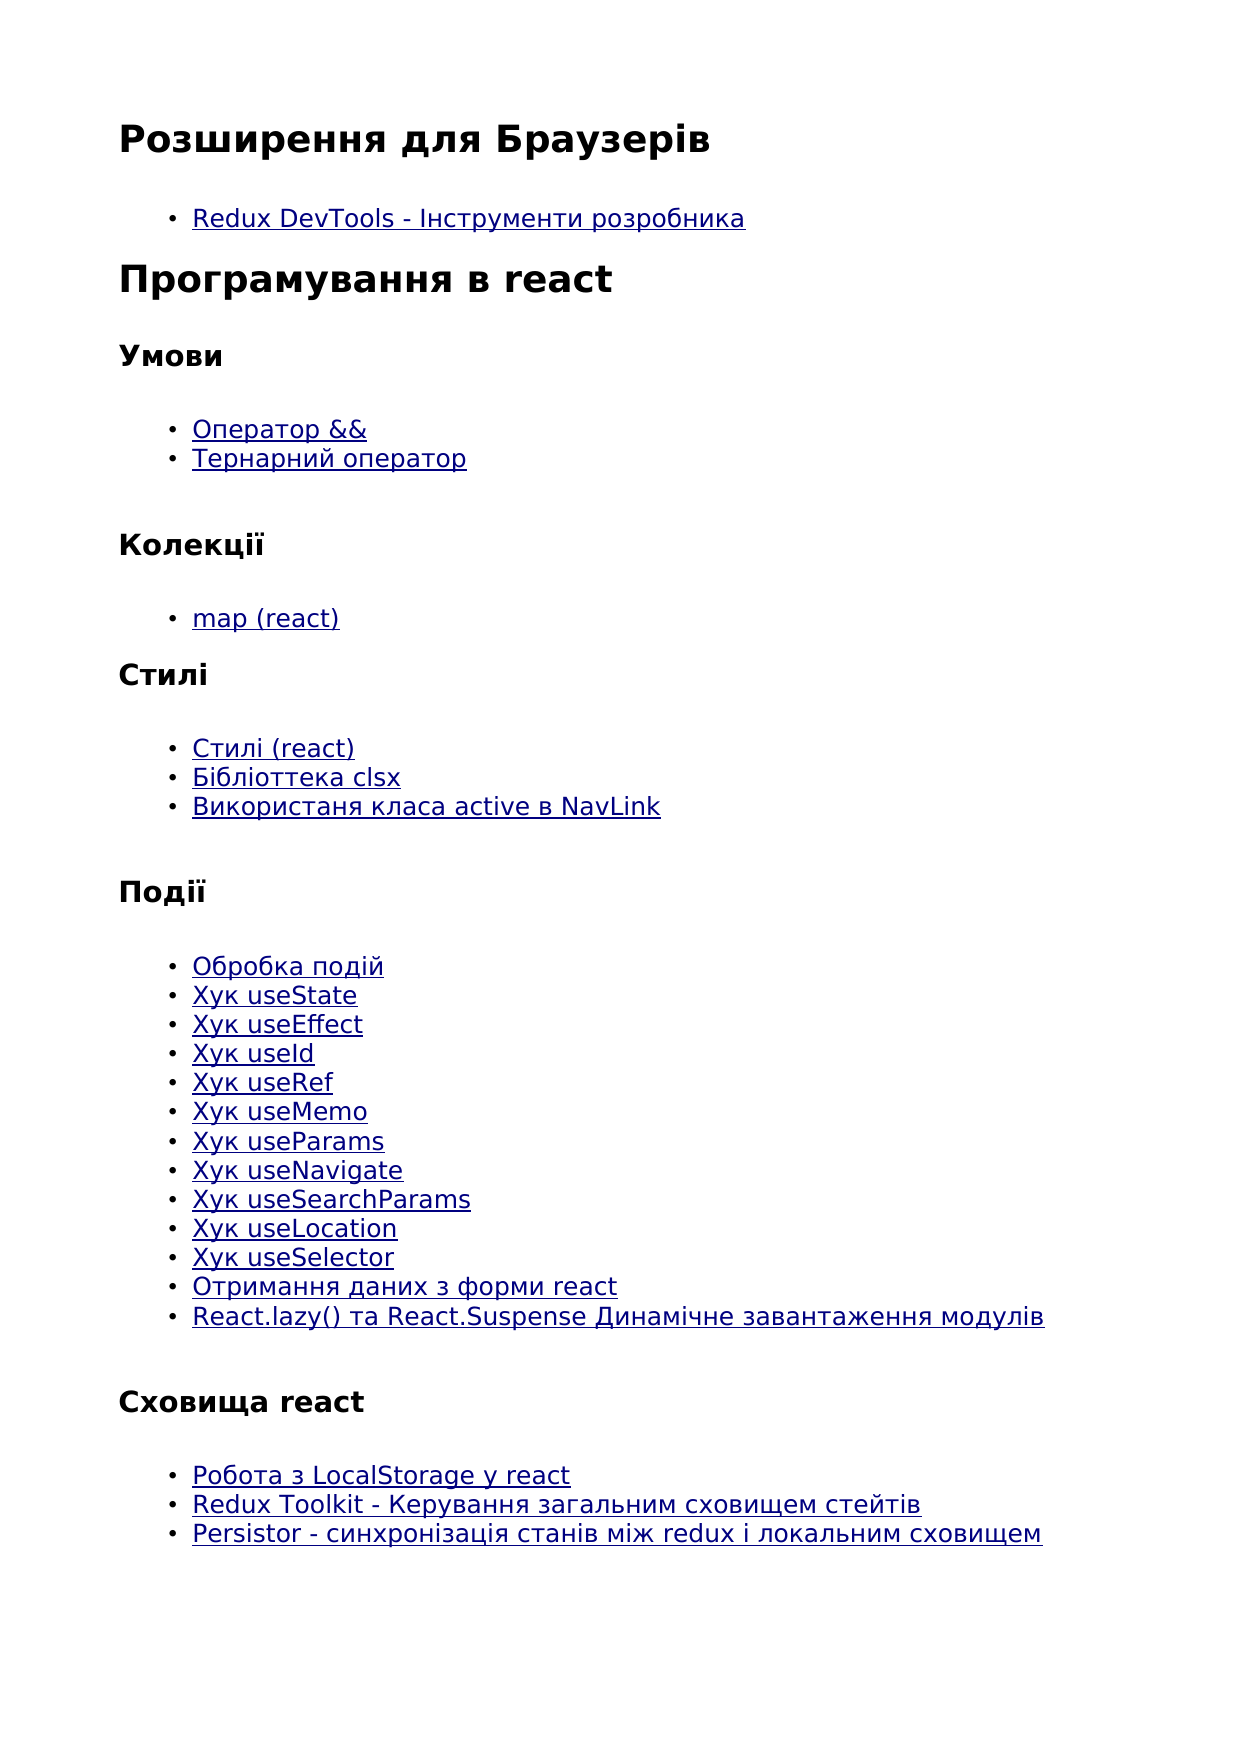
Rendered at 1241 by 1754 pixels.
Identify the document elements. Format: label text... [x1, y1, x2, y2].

list Оператор && [177, 415, 1122, 444]
list Хук useParams [177, 1127, 1122, 1156]
list Хук useEffect [177, 1010, 1122, 1039]
list Redux Toolkit - Керування загальним сховищем стейтів [177, 1491, 1122, 1520]
list Отримання даних з форми react [177, 1273, 1122, 1302]
list Хук useSelector [177, 1243, 1122, 1273]
list map (react) [177, 604, 1122, 633]
subtitle Колекції [118, 528, 1122, 562]
list Бібліоттека clsx [177, 763, 1122, 792]
list React.lazy() та React.Suspense Динамічне завантаження модулів [177, 1302, 1122, 1331]
subtitle Розширення для Браузерів [118, 118, 1122, 162]
list Хук useState [177, 981, 1122, 1010]
list Хук useLocation [177, 1214, 1122, 1243]
list Тернарний оператор [177, 444, 1122, 473]
subtitle Сховища react [118, 1385, 1122, 1419]
subtitle Умови [118, 339, 1122, 373]
list Обробка подій [177, 952, 1122, 981]
list Робота з LocalStorage у react [177, 1461, 1122, 1491]
list Хук useMemo [177, 1098, 1122, 1127]
list Хук useRef [177, 1068, 1122, 1098]
list Redux DevTools - Інструменти розробника [177, 204, 1122, 233]
subtitle Події [118, 876, 1122, 910]
list Persistor - синхронізація станів між redux і локальним сховищем [177, 1520, 1122, 1549]
list Хук useId [177, 1039, 1122, 1068]
subtitle Стилі [118, 658, 1122, 692]
list Хук useSearchParams [177, 1185, 1122, 1214]
subtitle Програмування в react [118, 258, 1122, 302]
list Стилі (react) [177, 734, 1122, 763]
list Використаня класа active в NavLink [177, 792, 1122, 821]
list Хук useNavigate [177, 1156, 1122, 1185]
